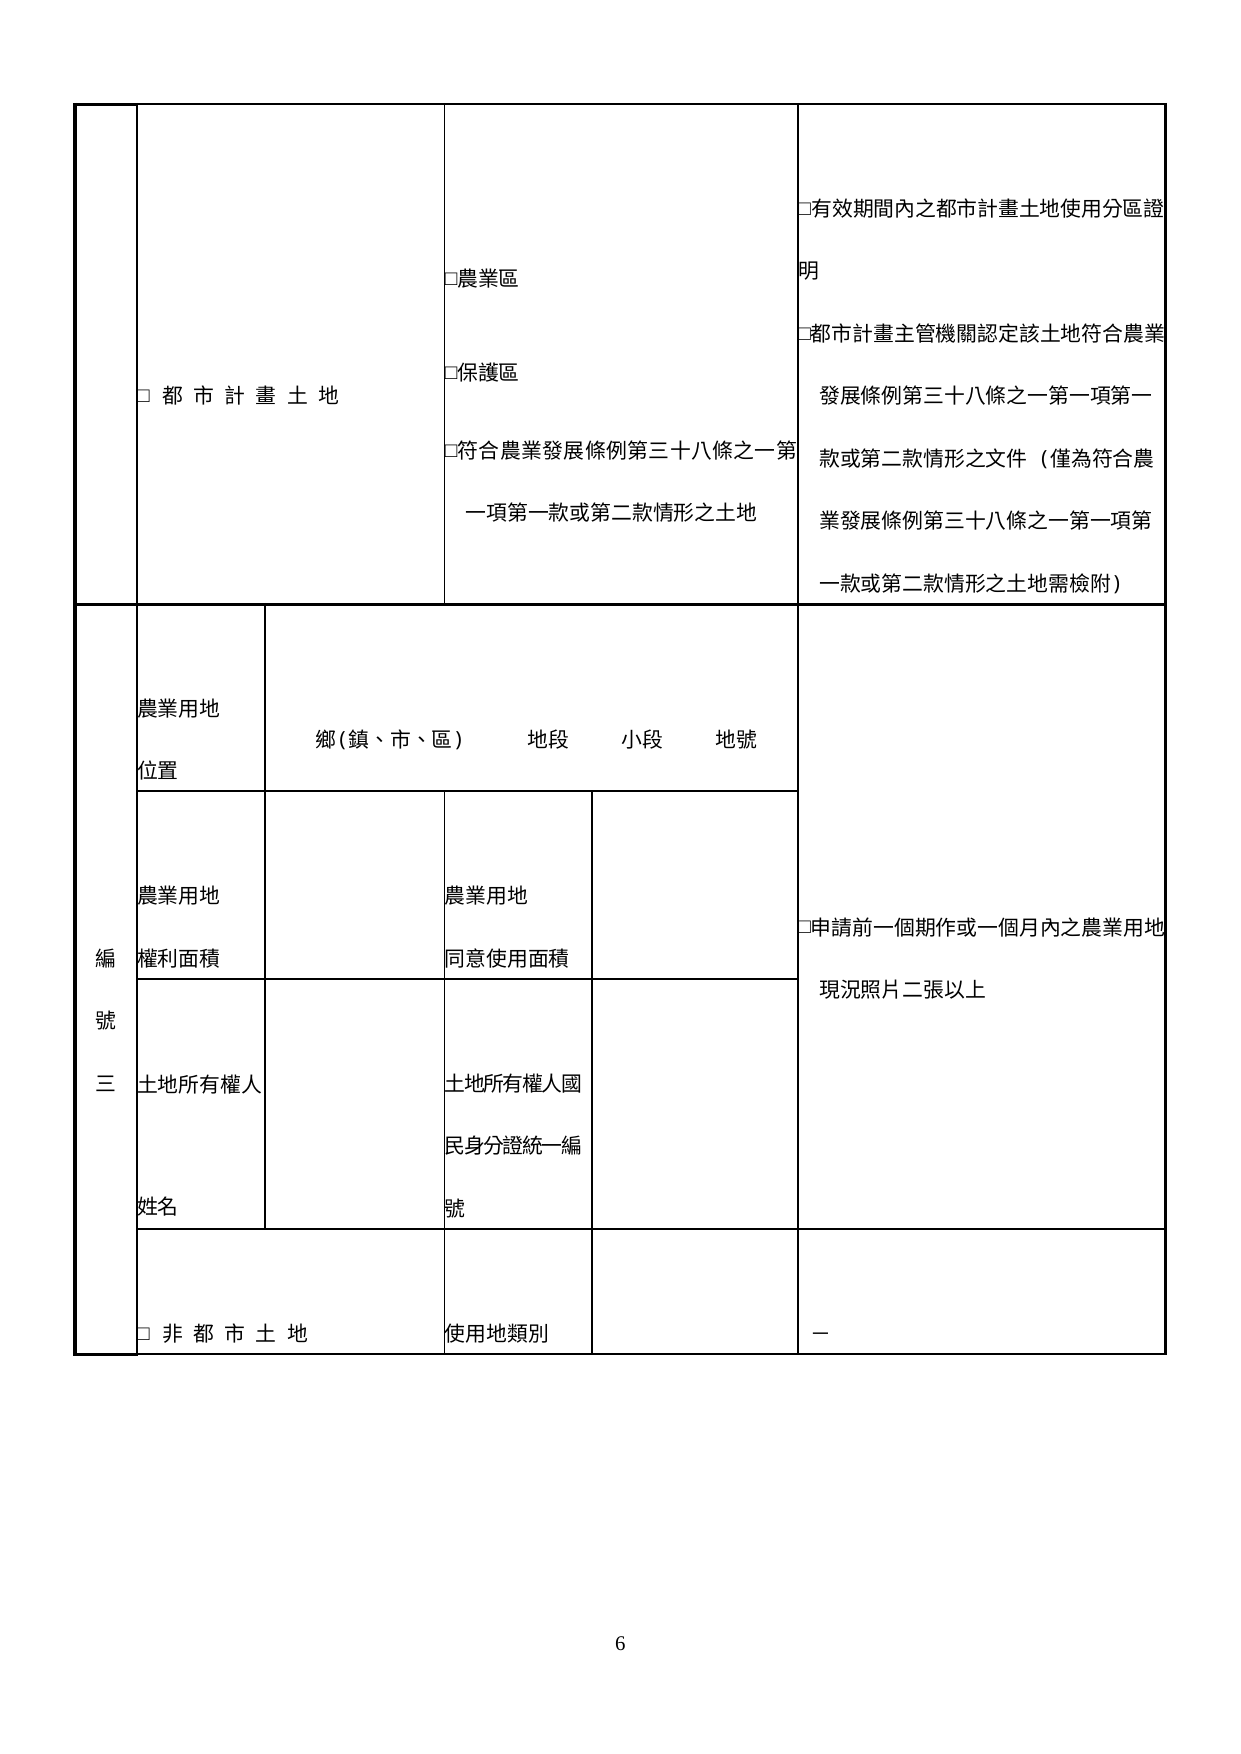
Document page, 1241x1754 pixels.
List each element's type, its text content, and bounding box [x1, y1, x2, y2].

table_cell 鄉(鎮、市、區) 地段 小段 地號 [266, 606, 797, 790]
table_cell 農業用地 位置 [138, 606, 264, 790]
table_cell 土地所有權人 姓名 [138, 980, 264, 1228]
table_cell 編號三 [77, 606, 136, 1353]
table_cell □申請前一個期作或一個月內之農業用地現況照片二張以上 [799, 606, 1164, 1228]
table_cell 使用地類別 [445, 1230, 591, 1353]
table_cell [77, 106, 136, 603]
table_cell [593, 792, 797, 978]
table_cell □有效期間內之都市計畫土地使用分區證明 □都市計畫主管機關認定該土地符合農業發展條例第三十八條之一第一項第一款或第二款情形之文件 (僅為符合農業發展條例第三十八條之一第一項第一款或第二款情形之土地需檢附) [799, 105, 1164, 603]
table_cell [266, 980, 444, 1228]
table_cell □ 非 都 市 土 地 [138, 1230, 444, 1353]
table_cell 土地所有權人國民身分證統一編號 [445, 980, 591, 1228]
table_cell [593, 980, 797, 1228]
table_cell 農業用地 權利面積 [138, 792, 264, 978]
table_cell [266, 792, 444, 978]
table_cell □農業區 □保護區 □符合農業發展條例第三十八條之一第一項第一款或第二款情形之土地 [445, 105, 797, 603]
table_cell 農業用地 同意使用面積 [445, 792, 591, 978]
table_cell □ 都 市 計 畫 土 地 [138, 105, 444, 603]
table_cell － [799, 1230, 1164, 1353]
table_cell [593, 1230, 797, 1353]
